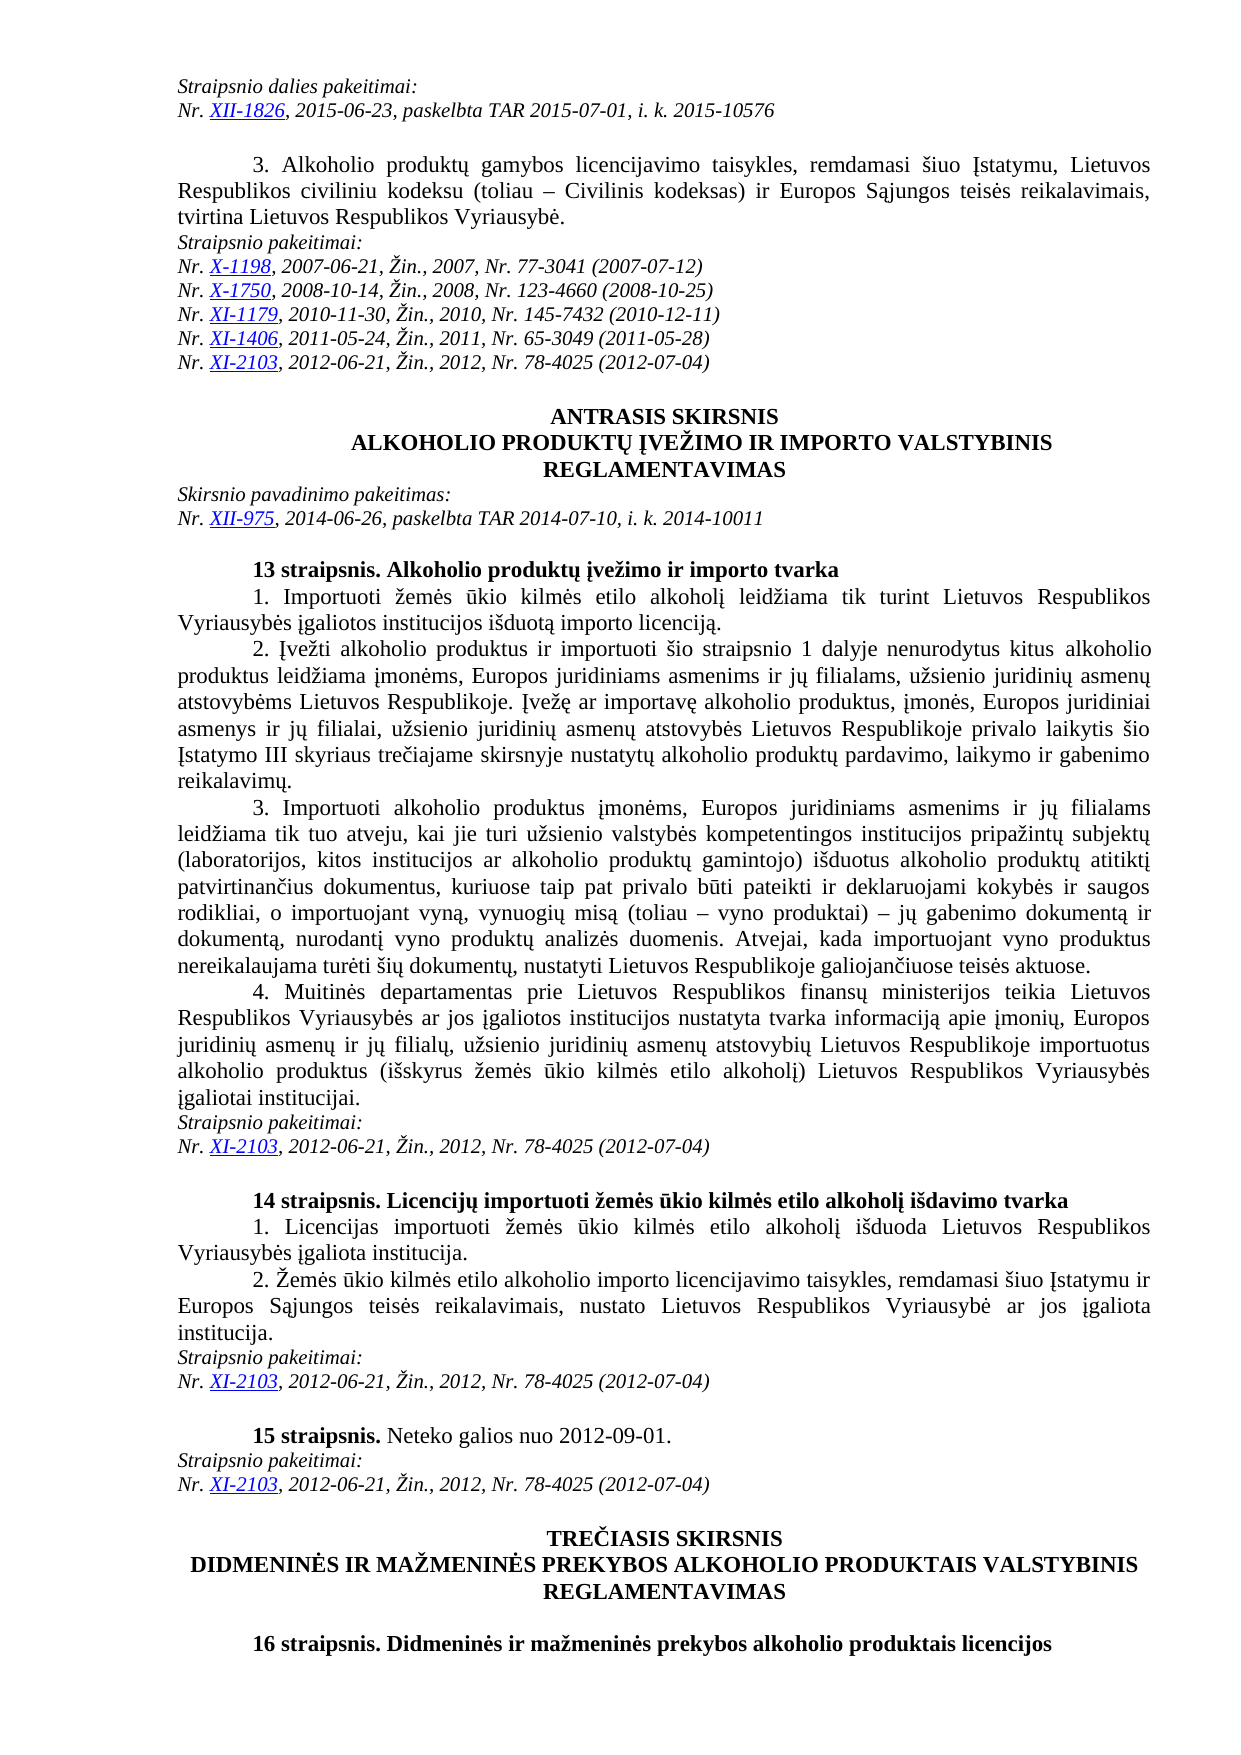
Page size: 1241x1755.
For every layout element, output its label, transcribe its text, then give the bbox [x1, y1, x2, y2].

text Straipsnio pakeitimai: [177, 1448, 1152, 1472]
text Nr. X-1750, 2008-10-14, Žin., 2008, Nr. 123-4660 (2008-10-25) [177, 278, 1152, 302]
text 1. Licencijas importuoti žemės ūkio kilmės etilo alkoholį išduoda Lietuvos Respublikos Vyriausybės įgaliota institucija. [177, 1213, 1152, 1266]
text TREČIASIS SKIRSNIS [177, 1525, 1152, 1551]
text 1. Importuoti žemės ūkio kilmės etilo alkoholį leidžiama tik turint Lietuvos Respublikos Vyriausybės įgaliotos institucijos išduotą importo licenciją. [177, 583, 1152, 636]
text Nr. XII-1826, 2015-06-23, paskelbta TAR 2015-07-01, i. k. 2015-10576 [177, 98, 1152, 122]
text 13 straipsnis. Alkoholio produktų įvežimo ir importo tvarka [177, 556, 1152, 583]
text Straipsnio pakeitimai: [177, 1345, 1152, 1369]
text 3. Alkoholio produktų gamybos licencijavimo taisykles, remdamasi šiuo Įstatymu, Lietuvos Respublikos civiliniu kodeksu (toliau – Civilinis kodeksas) ir Europos Sąjungos teisės reikalavimais, tvirtina Lietuvos Respublikos Vyriausybė. [177, 151, 1152, 230]
text Straipsnio pakeitimai: [177, 230, 1152, 254]
text Nr. XI-1406, 2011-05-24, Žin., 2011, Nr. 65-3049 (2011-05-28) [177, 326, 1152, 350]
text 2. Įvežti alkoholio produktus ir importuoti šio straipsnio 1 dalyje nenurodytus kitus alkoholio produktus leidžiama įmonėms, Europos juridiniams asmenims ir jų filialams, užsienio juridinių asmenų atstovybėms Lietuvos Respublikoje. Įvežę ar importavę alkoholio produktus, įmonės, Europos juridiniai asmenys ir jų filialai, užsienio juridinių asmenų atstovybės Lietuvos Respublikoje privalo laikytis šio Įstatymo III skyriaus trečiajame skirsnyje nustatytų alkoholio produktų pardavimo, laikymo ir gabenimo reikalavimų. [177, 636, 1152, 794]
text ANTRASIS SKIRSNIS [177, 403, 1152, 429]
text Nr. XI-2103, 2012-06-21, Žin., 2012, Nr. 78-4025 (2012-07-04) [177, 1472, 1152, 1496]
text 3. Importuoti alkoholio produktus įmonėms, Europos juridiniams asmenims ir jų filialams leidžiama tik tuo atveju, kai jie turi užsienio valstybės kompetentingos institucijos pripažintų subjektų (laboratorijos, kitos institucijos ar alkoholio produktų gamintojo) išduotus alkoholio produktų atitiktį patvirtinančius dokumentus, kuriuose taip pat privalo būti pateikti ir deklaruojami kokybės ir saugos rodikliai, o importuojant vyną, vynuogių misą (toliau – vyno produktai) – jų gabenimo dokumentą ir dokumentą, nurodantį vyno produktų analizės duomenis. Atvejai, kada importuojant vyno produktus nereikalaujama turėti šių dokumentų, nustatyti Lietuvos Respublikoje galiojančiuose teisės aktuose. [177, 794, 1152, 978]
text Nr. XI-2103, 2012-06-21, Žin., 2012, Nr. 78-4025 (2012-07-04) [177, 1369, 1152, 1393]
text Straipsnio dalies pakeitimai: [177, 74, 1152, 98]
text Nr. XII-975, 2014-06-26, paskelbta TAR 2014-07-10, i. k. 2014-10011 [177, 506, 1152, 530]
text 2. Žemės ūkio kilmės etilo alkoholio importo licencijavimo taisykles, remdamasi šiuo Įstatymu ir Europos Sąjungos teisės reikalavimais, nustato Lietuvos Respublikos Vyriausybė ar jos įgaliota institucija. [177, 1266, 1152, 1345]
text Nr. XI-1179, 2010-11-30, Žin., 2010, Nr. 145-7432 (2010-12-11) [177, 302, 1152, 326]
text ALKOHOLIO PRODUKTŲ ĮVEŽIMO IR IMPORTO VALSTYBINIS REGLAMENTAVIMAS [177, 429, 1152, 482]
text 16 straipsnis. Didmeninės ir mažmeninės prekybos alkoholio produktais licencijos [252, 1630, 1152, 1657]
text 14 straipsnis. Licencijų importuoti žemės ūkio kilmės etilo alkoholį išdavimo tvarka [252, 1187, 1152, 1213]
text Nr. XI-2103, 2012-06-21, Žin., 2012, Nr. 78-4025 (2012-07-04) [177, 1134, 1152, 1158]
text DIDMENINĖS IR MAŽMENINĖS PREKYBOS ALKOHOLIO PRODUKTAIS VALSTYBINIS REGLAMENTAVIMAS [177, 1551, 1152, 1604]
text Straipsnio pakeitimai: [177, 1110, 1152, 1134]
text Nr. X-1198, 2007-06-21, Žin., 2007, Nr. 77-3041 (2007-07-12) [177, 254, 1152, 278]
text 4. Muitinės departamentas prie Lietuvos Respublikos finansų ministerijos teikia Lietuvos Respublikos Vyriausybės ar jos įgaliotos institucijos nustatyta tvarka informaciją apie įmonių, Europos juridinių asmenų ir jų filialų, užsienio juridinių asmenų atstovybių Lietuvos Respublikoje importuotus alkoholio produktus (išskyrus žemės ūkio kilmės etilo alkoholį) Lietuvos Respublikos Vyriausybės įgaliotai institucijai. [177, 978, 1152, 1110]
text 15 straipsnis. Neteko galios nuo 2012-09-01. [177, 1422, 1152, 1448]
text Nr. XI-2103, 2012-06-21, Žin., 2012, Nr. 78-4025 (2012-07-04) [177, 350, 1152, 374]
text Skirsnio pavadinimo pakeitimas: [177, 482, 1152, 506]
